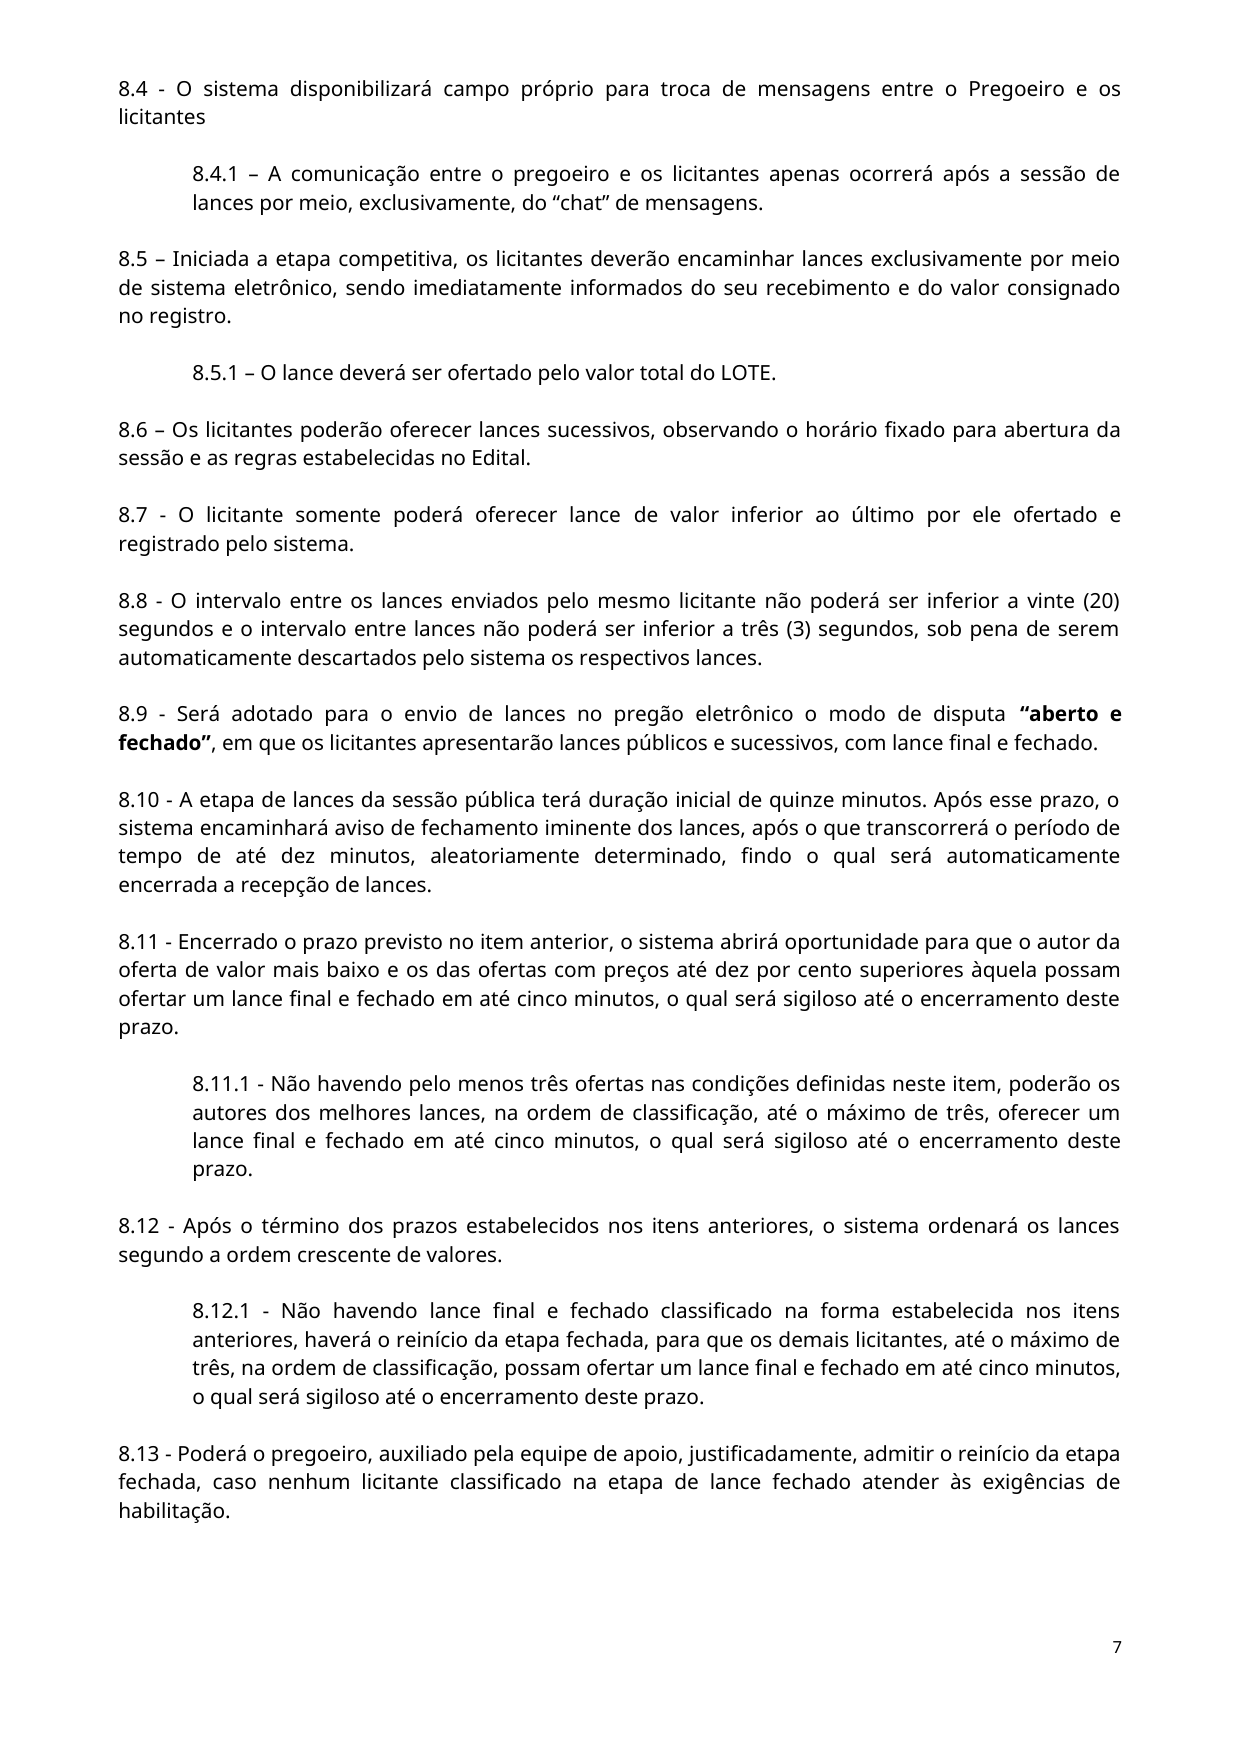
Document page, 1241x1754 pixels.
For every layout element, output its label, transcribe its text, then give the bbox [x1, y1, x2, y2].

list 8.7 - O licitante somente poderá oferecer lance de valor inferior ao último por ele ofertado e registrado pelo sistema. [118, 500, 1122, 557]
list 8.6 – Os licitantes poderão oferecer lances sucessivos, observando o horário fixado para abertura da sessão e as regras estabelecidas no Edital. [118, 415, 1122, 472]
list 8.13 - Poderá o pregoeiro, auxiliado pela equipe de apoio, justificadamente, admitir o reinício da etapa fechada, caso nenhum licitante classificado na etapa de lance fechado atender às exigências de habilitação. [118, 1439, 1122, 1524]
text 8.5 – Iniciada a etapa competitiva, os licitantes deverão encaminhar lances exclusivamente por meio de sistema eletrônico, sendo imediatamente informados do seu recebimento e do valor consignado no registro. [118, 244, 1122, 330]
list 8.10 - A etapa de lances da sessão pública terá duração inicial de quinze minutos. Após esse prazo, o sistema encaminhará aviso de fechamento iminente dos lances, após o que transcorrerá o período de tempo de até dez minutos, aleatoriamente determinado, findo o qual será automaticamente encerrada a recepção de lances. [118, 785, 1122, 898]
text 8.4 - O sistema disponibilizará campo próprio para troca de mensagens entre o Pregoeiro e os licitantes [118, 74, 1122, 131]
text 8.4.1 – A comunicação entre o pregoeiro e os licitantes apenas ocorrerá após a sessão de lances por meio, exclusivamente, do “chat” de mensagens. [192, 159, 1122, 216]
list 8.12 - Após o término dos prazos estabelecidos nos itens anteriores, o sistema ordenará os lances segundo a ordem crescente de valores. [118, 1211, 1122, 1268]
list 8.9 - Será adotado para o envio de lances no pregão eletrônico o modo de disputa “aberto e fechado”, em que os licitantes apresentarão lances públicos e sucessivos, com lance final e fechado. [118, 699, 1122, 756]
list 8.11 - Encerrado o prazo previsto no item anterior, o sistema abrirá oportunidade para que o autor da oferta de valor mais baixo e os das ofertas com preços até dez por cento superiores àquela possam ofertar um lance final e fechado em até cinco minutos, o qual será sigiloso até o encerramento deste prazo. [118, 927, 1122, 1041]
list 8.8 - O intervalo entre os lances enviados pelo mesmo licitante não poderá ser inferior a vinte (20) segundos e o intervalo entre lances não poderá ser inferior a três (3) segundos, sob pena de serem automaticamente descartados pelo sistema os respectivos lances. [118, 586, 1122, 671]
text 8.5.1 – O lance deverá ser ofertado pelo valor total do LOTE. [192, 358, 1122, 387]
list 8.11.1 - Não havendo pelo menos três ofertas nas condições definidas neste item, poderão os autores dos melhores lances, na ordem de classificação, até o máximo de três, oferecer um lance final e fechado em até cinco minutos, o qual será sigiloso até o encerramento deste prazo. [192, 1069, 1122, 1183]
list 8.12.1 - Não havendo lance final e fechado classificado na forma estabelecida nos itens anteriores, haverá o reinício da etapa fechada, para que os demais licitantes, até o máximo de três, na ordem de classificação, possam ofertar um lance final e fechado em até cinco minutos, o qual será sigiloso até o encerramento deste prazo. [192, 1297, 1122, 1410]
